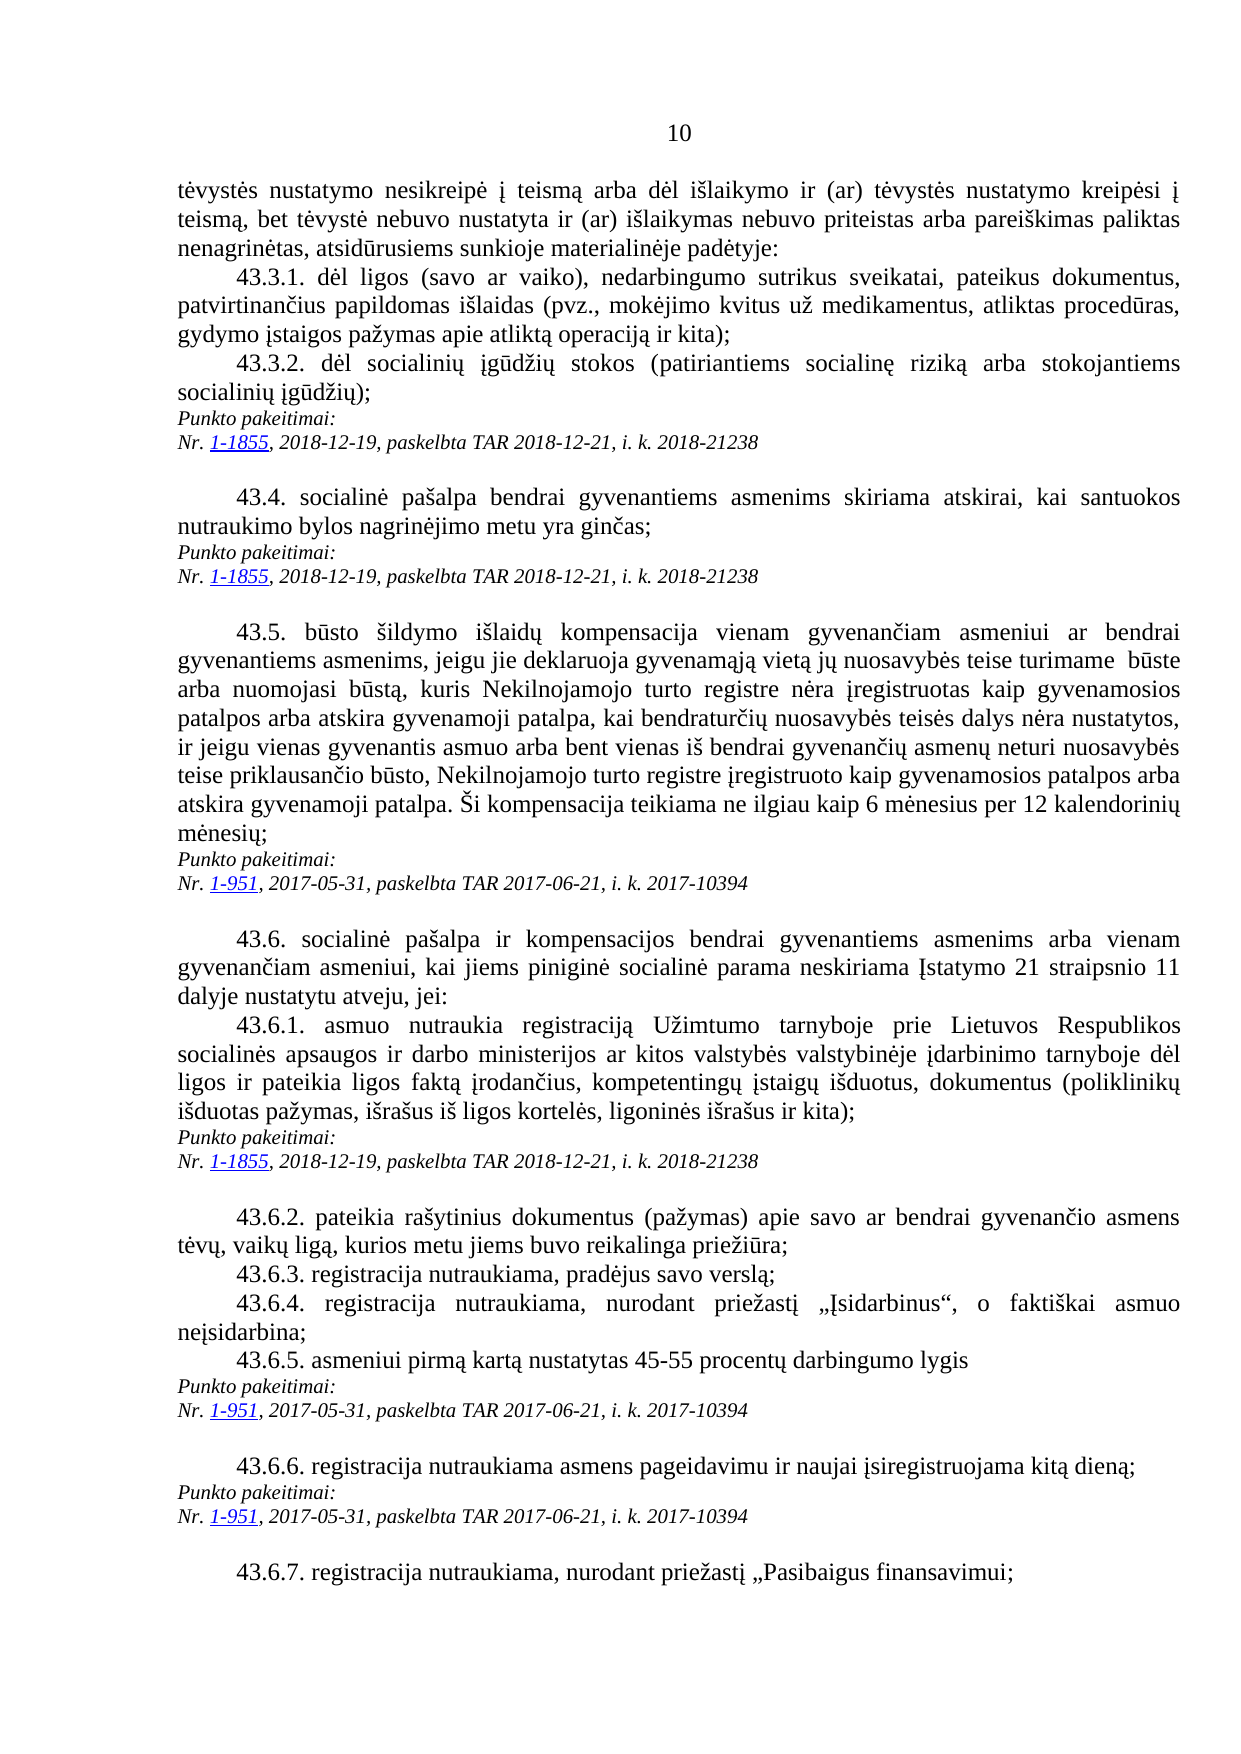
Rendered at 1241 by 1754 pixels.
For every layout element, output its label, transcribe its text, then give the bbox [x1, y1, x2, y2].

text 43.4. socialinė pašalpa bendrai gyvenantiems asmenims skiriama atskirai, kai santuokos nutraukimo bylos nagrinėjimo metu yra ginčas; [177, 482, 1181, 540]
text 43.6. socialinė pašalpa ir kompensacijos bendrai gyvenantiems asmenims arba vienam gyvenančiam asmeniui, kai jiems piniginė socialinė parama neskiriama Įstatymo 21 straipsnio 11 dalyje nustatytu atveju, jei: [177, 924, 1181, 1010]
text 43.6.7. registracija nutraukiama, nurodant priežastį „Pasibaigus finansavimui; [177, 1557, 1181, 1586]
text Punkto pakeitimai: [177, 540, 1181, 564]
text Punkto pakeitimai: [177, 1480, 1181, 1504]
text Nr. 1-951, 2017-05-31, paskelbta TAR 2017-06-21, i. k. 2017-10394 [177, 1398, 1181, 1422]
text Nr. 1-1855, 2018-12-19, paskelbta TAR 2018-12-21, i. k. 2018-21238 [177, 1149, 1181, 1173]
text 43.6.2. pateikia rašytinius dokumentus (pažymas) apie savo ar bendrai gyvenančio asmens tėvų, vaikų ligą, kurios metu jiems buvo reikalinga priežiūra; [177, 1202, 1181, 1259]
text 43.3.2. dėl socialinių įgūdžių stokos (patiriantiems socialinę riziką arba stokojantiems socialinių įgūdžių); [177, 348, 1181, 406]
text Nr. 1-1855, 2018-12-19, paskelbta TAR 2018-12-21, i. k. 2018-21238 [177, 430, 1181, 454]
text Nr. 1-951, 2017-05-31, paskelbta TAR 2017-06-21, i. k. 2017-10394 [177, 871, 1181, 895]
text 43.6.5. asmeniui pirmą kartą nustatytas 45-55 procentų darbingumo lygis [177, 1346, 1181, 1374]
text 43.6.1. asmuo nutraukia registraciją Užimtumo tarnyboje prie Lietuvos Respublikos socialinės apsaugos ir darbo ministerijos ar kitos valstybės valstybinėje įdarbinimo tarnyboje dėl ligos ir pateikia ligos faktą įrodančius, kompetentingų įstaigų išduotus, dokumentus (poliklinikų išduotas pažymas, išrašus iš ligos kortelės, ligoninės išrašus ir kita); [177, 1010, 1181, 1125]
text Punkto pakeitimai: [177, 1125, 1181, 1149]
text 43.6.4. registracija nutraukiama, nurodant priežastį „Įsidarbinus“, o faktiškai asmuo neįsidarbina; [177, 1288, 1181, 1346]
text Punkto pakeitimai: [177, 1374, 1181, 1398]
text 43.6.6. registracija nutraukiama asmens pageidavimu ir naujai įsiregistruojama kitą dieną; [177, 1451, 1181, 1480]
text 43.3.1. dėl ligos (savo ar vaiko), nedarbingumo sutrikus sveikatai, pateikus dokumentus, patvirtinančius papildomas išlaidas (pvz., mokėjimo kvitus už medikamentus, atliktas procedūras, gydymo įstaigos pažymas apie atliktą operaciją ir kita); [177, 262, 1181, 348]
text Nr. 1-1855, 2018-12-19, paskelbta TAR 2018-12-21, i. k. 2018-21238 [177, 564, 1181, 588]
text 43.5. būsto šildymo išlaidų kompensacija vienam gyvenančiam asmeniui ar bendrai gyvenantiems asmenims, jeigu jie deklaruoja gyvenamąją vietą jų nuosavybės teise turimame būste arba nuomojasi būstą, kuris Nekilnojamojo turto registre nėra įregistruotas kaip gyvenamosios patalpos arba atskira gyvenamoji patalpa, kai bendraturčių nuosavybės teisės dalys nėra nustatytos, ir jeigu vienas gyvenantis asmuo arba bent vienas iš bendrai gyvenančių asmenų neturi nuosavybės teise priklausančio būsto, Nekilnojamojo turto registre įregistruoto kaip gyvenamosios patalpos arba atskira gyvenamoji patalpa. Ši kompensacija teikiama ne ilgiau kaip 6 mėnesius per 12 kalendorinių mėnesių; [177, 617, 1181, 847]
text tėvystės nustatymo nesikreipė į teismą arba dėl išlaikymo ir (ar) tėvystės nustatymo kreipėsi į teismą, bet tėvystė nebuvo nustatyta ir (ar) išlaikymas nebuvo priteistas arba pareiškimas paliktas nenagrinėtas, atsidūrusiems sunkioje materialinėje padėtyje: [177, 176, 1181, 262]
text Punkto pakeitimai: [177, 847, 1181, 871]
text Nr. 1-951, 2017-05-31, paskelbta TAR 2017-06-21, i. k. 2017-10394 [177, 1504, 1181, 1528]
text Punkto pakeitimai: [177, 406, 1181, 430]
text 43.6.3. registracija nutraukiama, pradėjus savo verslą; [177, 1259, 1181, 1288]
